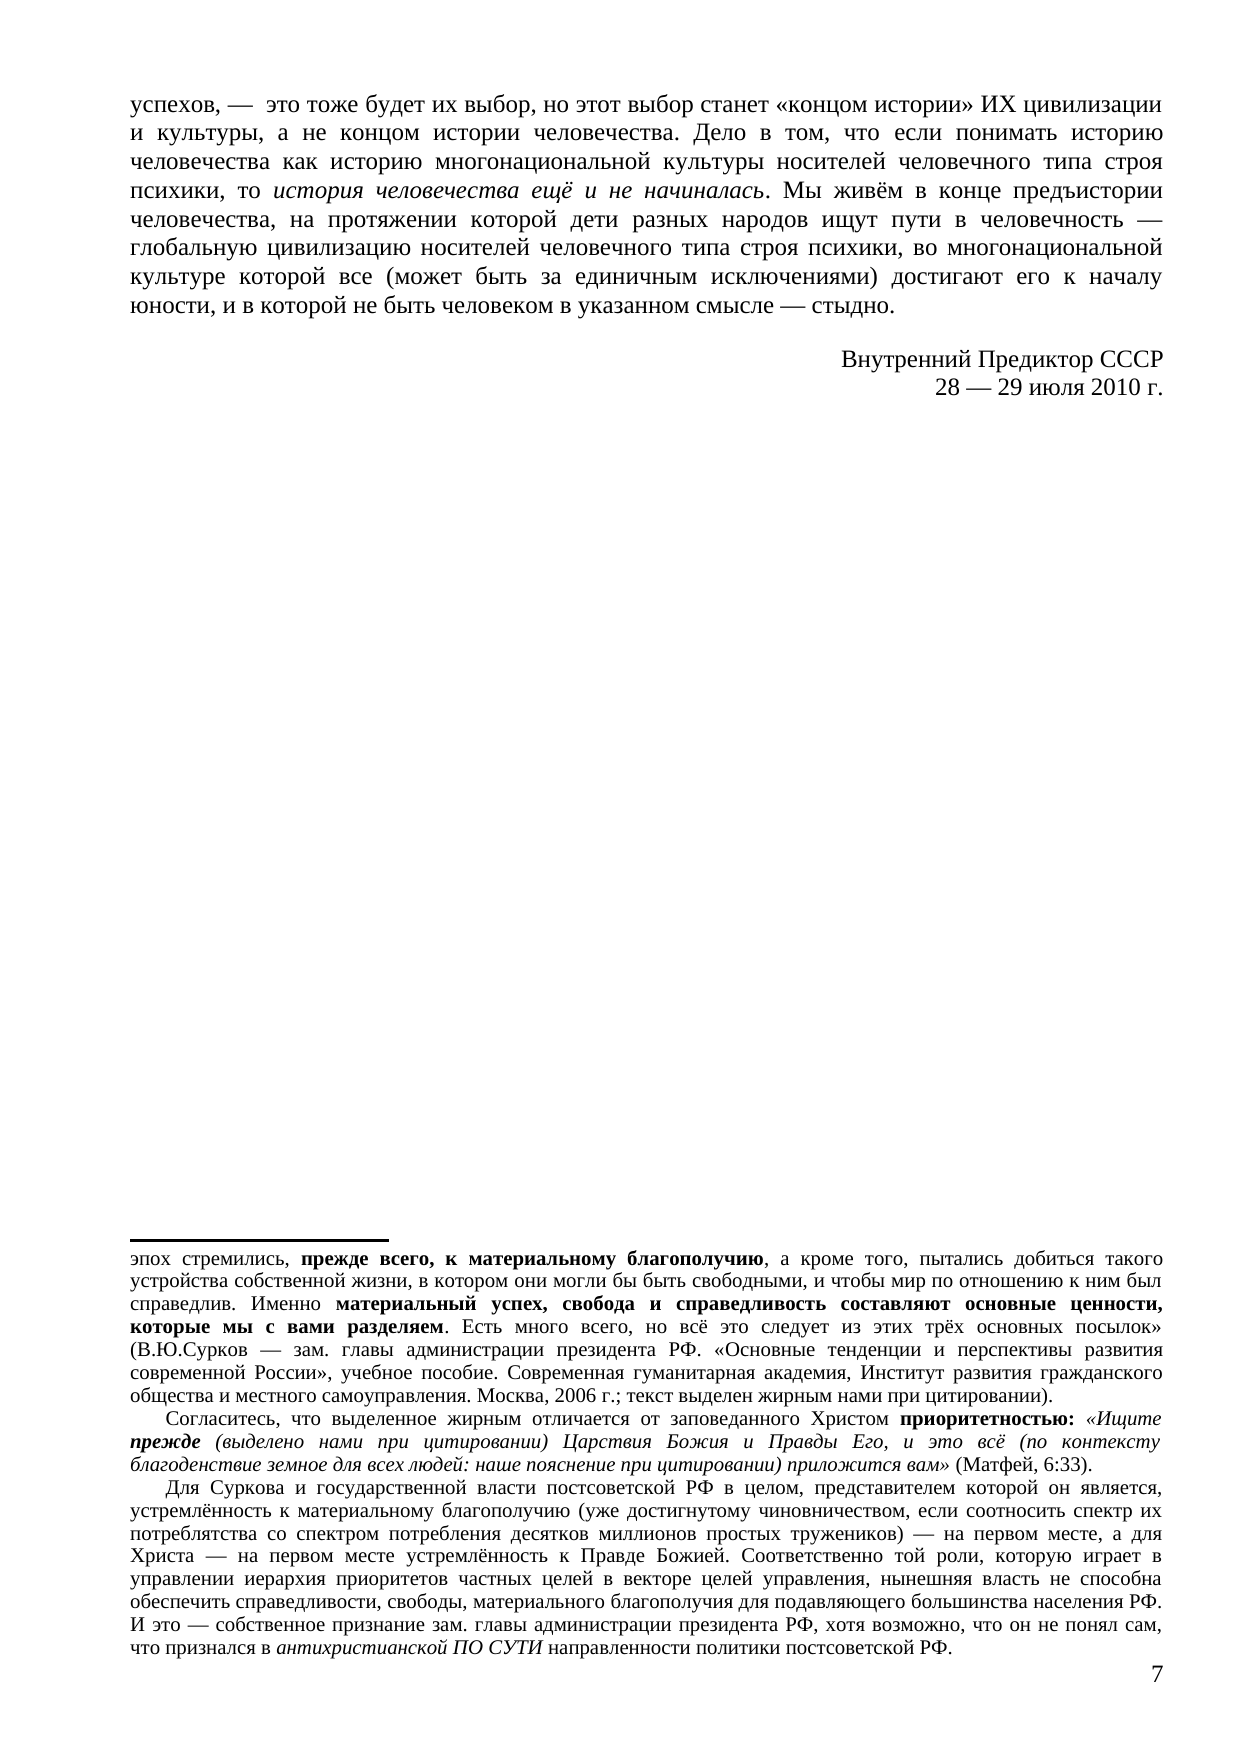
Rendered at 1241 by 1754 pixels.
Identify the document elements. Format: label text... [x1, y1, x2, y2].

text Согласитесь, что выделенное жирным отличается от заповеданного Христом приоритетностью: «Ищите прежде (выделено нами при цитировании) Царствия Божия и Правды Его, и это всё (по контексту благоденствие земное для всех людей: наше пояснение при цитировании) приложится вам» (Матфей, 6:33). [130, 1407, 1163, 1476]
text эпох стремились, прежде всего, к материальному благополучию, а кроме того, пытались добиться такого устройства собственной жизни, в котором они могли бы быть свободными, и чтобы мир по отношению к ним был справедлив. Именно материальный успех, свобода и справедливость составляют основные ценности, которые мы с вами разделяем. Есть много всего, но всё это следует из этих трёх основных посылок» (В.Ю.Сурков — зам. главы администрации президента РФ. «Основные тенденции и перспективы развития современной России», учебное пособие. Современная гуманитарная академия, Институт развития гражданского общества и местного самоуправления. Москва, 2006 г.; текст выделен жирным нами при цитировании). [130, 1247, 1163, 1407]
text успехов, — это тоже будет их выбор, но этот выбор станет «концом истории» ИХ цивилизации и культуры, а не концом истории человечества. Дело в том, что если понимать историю человечества как историю многонациональной культуры носителей человечного типа строя психики, то история человечества ещё и не начиналась. Мы живём в конце предъистории человечества, на протяжении которой дети разных народов ищут пути в человечность — глобальную цивилизацию носителей человечного типа строя психики, во многонациональной культуре которой все (может быть за единичным исключениями) достигают его к началу юности, и в которой не быть человеком в указанном смысле — стыдно. [130, 89, 1163, 319]
text Внутренний Предиктор СССР 28 — 29 июля 2010 г. [130, 344, 1163, 401]
text Для Суркова и государственной власти постсоветской РФ в целом, представителем которой он является, устремлённость к материальному благополучию (уже достигнутому чиновничеством, если соотносить спектр их потреблятства со спектром потребления десятков миллионов простых тружеников) — на первом месте, а для Христа — на первом месте устремлённость к Правде Божией. Соответственно той роли, которую играет в управлении иерархия приоритетов частных целей в векторе целей управления, нынешняя власть не способна обеспечить справедливости, свободы, материального благополучия для подавляющего большинства населения РФ. И это — собственное признание зам. главы администрации президента РФ, хотя возможно, что он не понял сам, что признался в антихристианской ПО СУТИ направленности политики постсоветской РФ. [130, 1476, 1163, 1659]
